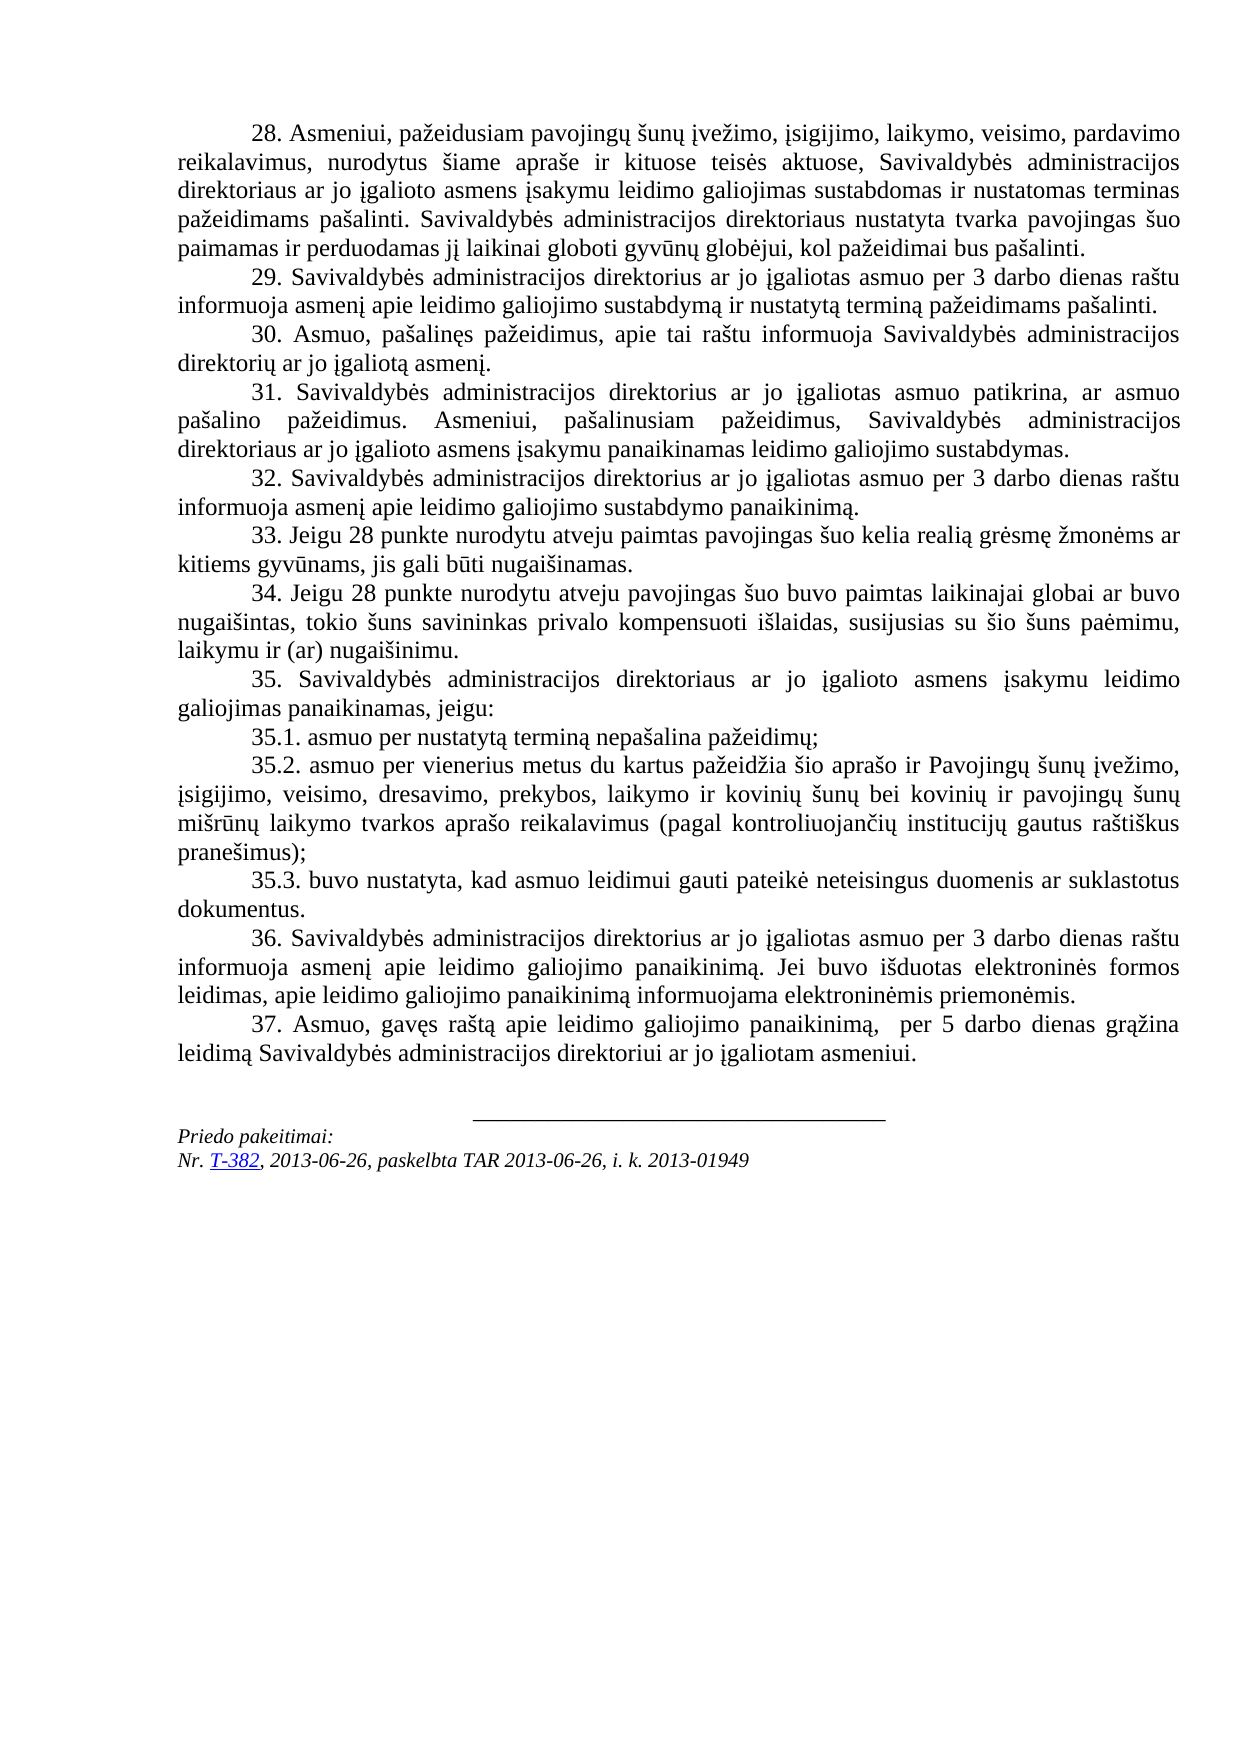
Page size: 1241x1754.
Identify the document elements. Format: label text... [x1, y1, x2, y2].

text 35. Savivaldybės administracijos direktoriaus ar jo įgalioto asmens įsakymu leidimo galiojimas panaikinamas, jeigu: [177, 664, 1181, 722]
text 36. Savivaldybės administracijos direktorius ar jo įgaliotas asmuo per 3 darbo dienas raštu informuoja asmenį apie leidimo galiojimo panaikinimą. Jei buvo išduotas elektroninės formos leidimas, apie leidimo galiojimo panaikinimą informuojama elektroninėmis priemonėmis. [177, 923, 1181, 1009]
text 29. Savivaldybės administracijos direktorius ar jo įgaliotas asmuo per 3 darbo dienas raštu informuoja asmenį apie leidimo galiojimo sustabdymą ir nustatytą terminą pažeidimams pašalinti. [177, 262, 1181, 319]
text 35.1. asmuo per nustatytą terminą nepašalina pažeidimų; [177, 722, 1181, 751]
text Priedo pakeitimai: [177, 1124, 1181, 1148]
text Nr. T-382, 2013-06-26, paskelbta TAR 2013-06-26, i. k. 2013-01949 [177, 1148, 1181, 1172]
text 33. Jeigu 28 punkte nurodytu atveju paimtas pavojingas šuo kelia realią grėsmę žmonėms ar kitiems gyvūnams, jis gali būti nugaišinamas. [177, 521, 1181, 578]
text 32. Savivaldybės administracijos direktorius ar jo įgaliotas asmuo per 3 darbo dienas raštu informuoja asmenį apie leidimo galiojimo sustabdymo panaikinimą. [177, 463, 1181, 521]
text 37. Asmuo, gavęs raštą apie leidimo galiojimo panaikinimą, per 5 darbo dienas grąžina leidimą Savivaldybės administracijos direktoriui ar jo įgaliotam asmeniui. [177, 1009, 1181, 1067]
text 35.3. buvo nustatyta, kad asmuo leidimui gauti pateikė neteisingus duomenis ar suklastotus dokumentus. [177, 866, 1181, 923]
text 34. Jeigu 28 punkte nurodytu atveju pavojingas šuo buvo paimtas laikinajai globai ar buvo nugaišintas, tokio šuns savininkas privalo kompensuoti išlaidas, susijusias su šio šuns paėmimu, laikymu ir (ar) nugaišinimu. [177, 578, 1181, 664]
text 30. Asmuo, pašalinęs pažeidimus, apie tai raštu informuoja Savivaldybės administracijos direktorių ar jo įgaliotą asmenį. [177, 319, 1181, 377]
text _________________________________ [177, 1096, 1181, 1124]
text 31. Savivaldybės administracijos direktorius ar jo įgaliotas asmuo patikrina, ar asmuo pašalino pažeidimus. Asmeniui, pašalinusiam pažeidimus, Savivaldybės administracijos direktoriaus ar jo įgalioto asmens įsakymu panaikinamas leidimo galiojimo sustabdymas. [177, 377, 1181, 463]
text 28. Asmeniui, pažeidusiam pavojingų šunų įvežimo, įsigijimo, laikymo, veisimo, pardavimo reikalavimus, nurodytus šiame apraše ir kituose teisės aktuose, Savivaldybės administracijos direktoriaus ar jo įgalioto asmens įsakymu leidimo galiojimas sustabdomas ir nustatomas terminas pažeidimams pašalinti. Savivaldybės administracijos direktoriaus nustatyta tvarka pavojingas šuo paimamas ir perduodamas jį laikinai globoti gyvūnų globėjui, kol pažeidimai bus pašalinti. [177, 118, 1181, 262]
text 35.2. asmuo per vienerius metus du kartus pažeidžia šio aprašo ir Pavojingų šunų įvežimo, įsigijimo, veisimo, dresavimo, prekybos, laikymo ir kovinių šunų bei kovinių ir pavojingų šunų mišrūnų laikymo tvarkos aprašo reikalavimus (pagal kontroliuojančių institucijų gautus raštiškus pranešimus); [177, 751, 1181, 866]
